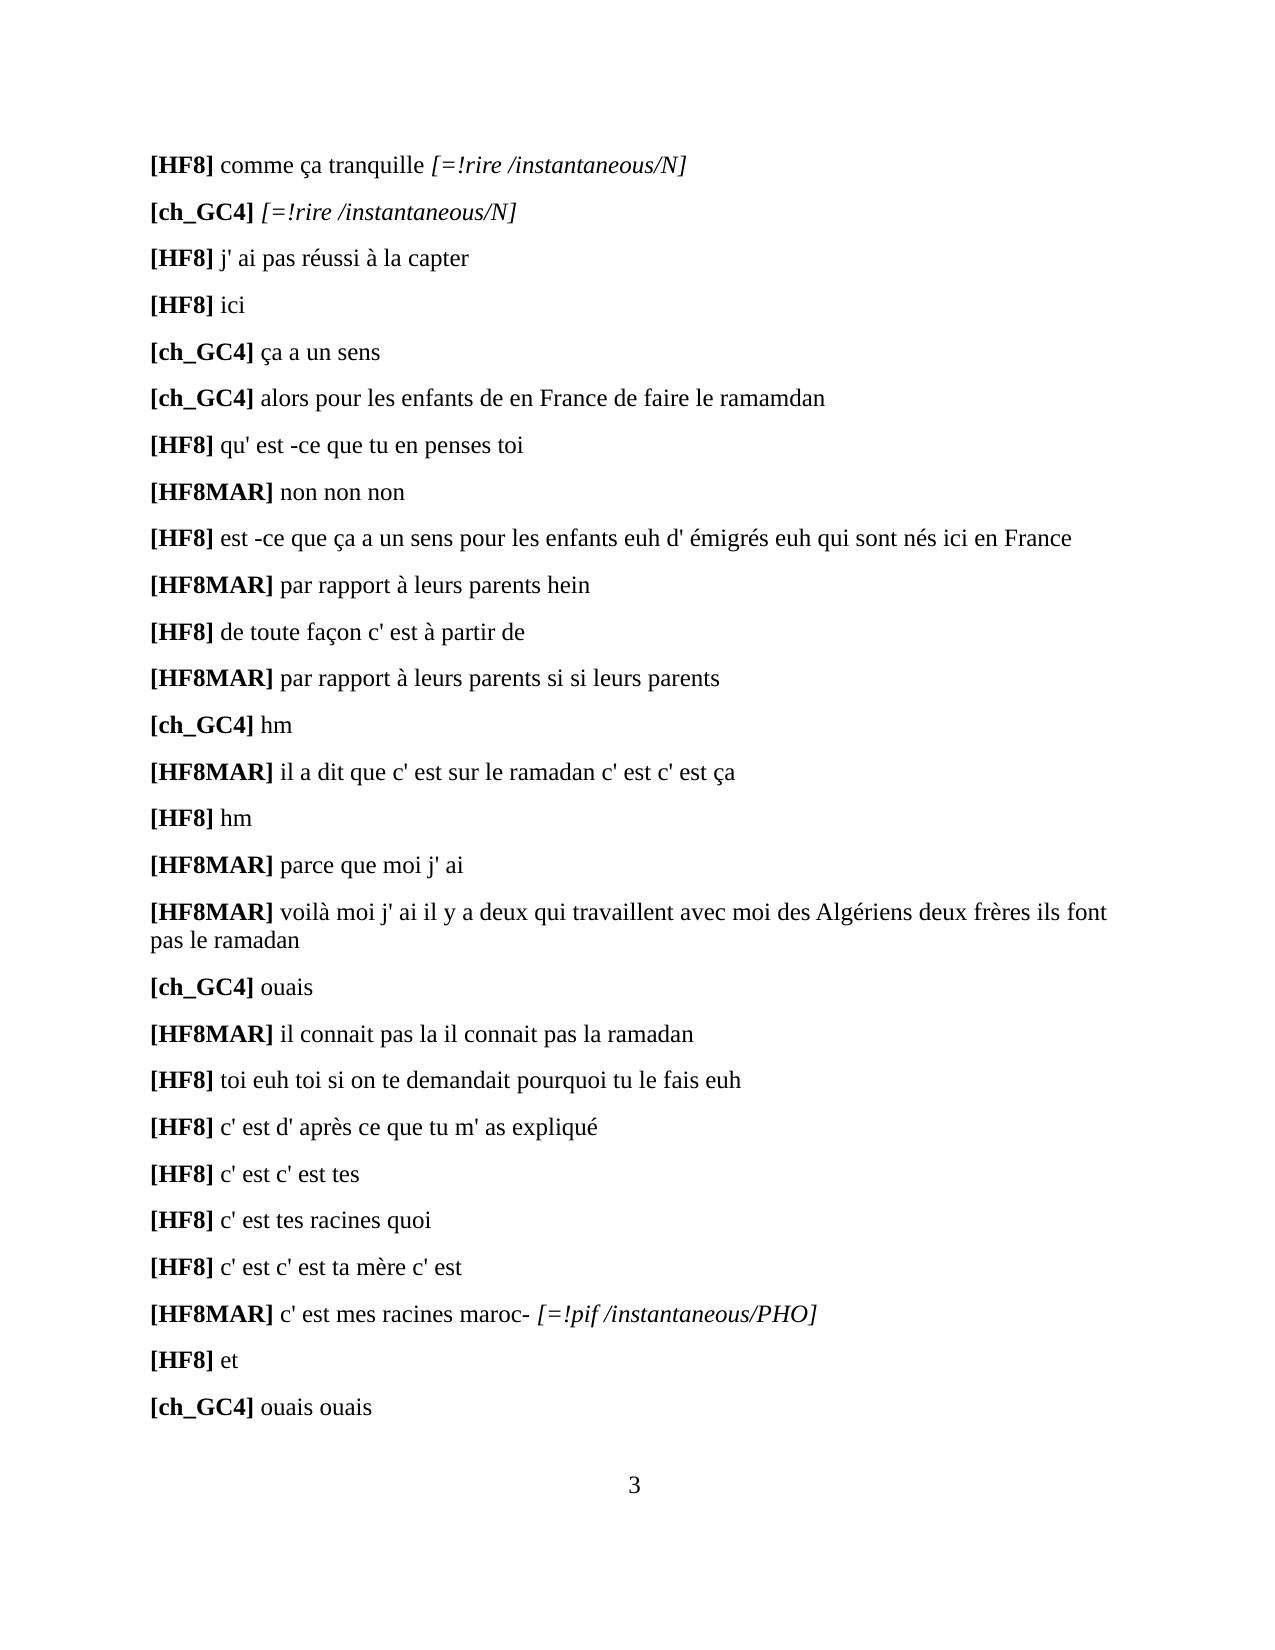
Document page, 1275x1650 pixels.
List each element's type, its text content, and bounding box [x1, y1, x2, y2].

text [HF8MAR] parce que moi j' ai [150, 850, 1125, 879]
text [HF8] j' ai pas réussi à la capter [150, 243, 1125, 272]
text [HF8MAR] il connait pas la il connait pas la ramadan [150, 1019, 1125, 1047]
text [ch_GC4] [=!rire /instantaneous/N] [150, 197, 1125, 225]
text [HF8MAR] c' est mes racines maroc- [=!pif /instantaneous/PHO] [150, 1299, 1125, 1327]
text [HF8] c' est c' est tes [150, 1159, 1125, 1187]
text [HF8MAR] par rapport à leurs parents si si leurs parents [150, 663, 1125, 692]
text [HF8MAR] voilà moi j' ai il y a deux qui travaillent avec moi des Algériens deux frères ils font pas le ramadan [150, 897, 1125, 954]
text [HF8] c' est d' après ce que tu m' as expliqué [150, 1112, 1125, 1141]
text [HF8MAR] non non non [150, 477, 1125, 505]
text [HF8] et [150, 1345, 1125, 1374]
text [HF8] comme ça tranquille [=!rire /instantaneous/N] [150, 150, 1125, 179]
text [HF8] est -ce que ça a un sens pour les enfants euh d' émigrés euh qui sont nés ici en France [150, 523, 1125, 552]
text [HF8] qu' est -ce que tu en penses toi [150, 430, 1125, 459]
text [ch_GC4] hm [150, 710, 1125, 739]
text [HF8] ici [150, 290, 1125, 319]
text [ch_GC4] alors pour les enfants de en France de faire le ramamdan [150, 383, 1125, 412]
text [HF8MAR] par rapport à leurs parents hein [150, 570, 1125, 599]
text [ch_GC4] ça a un sens [150, 337, 1125, 365]
text [ch_GC4] ouais [150, 972, 1125, 1001]
text [ch_GC4] ouais ouais [150, 1392, 1125, 1421]
text [HF8] hm [150, 803, 1125, 832]
text [HF8] de toute façon c' est à partir de [150, 617, 1125, 645]
text [HF8] c' est c' est ta mère c' est [150, 1252, 1125, 1281]
text [HF8] c' est tes racines quoi [150, 1205, 1125, 1234]
text [HF8MAR] il a dit que c' est sur le ramadan c' est c' est ça [150, 757, 1125, 785]
text [HF8] toi euh toi si on te demandait pourquoi tu le fais euh [150, 1065, 1125, 1094]
